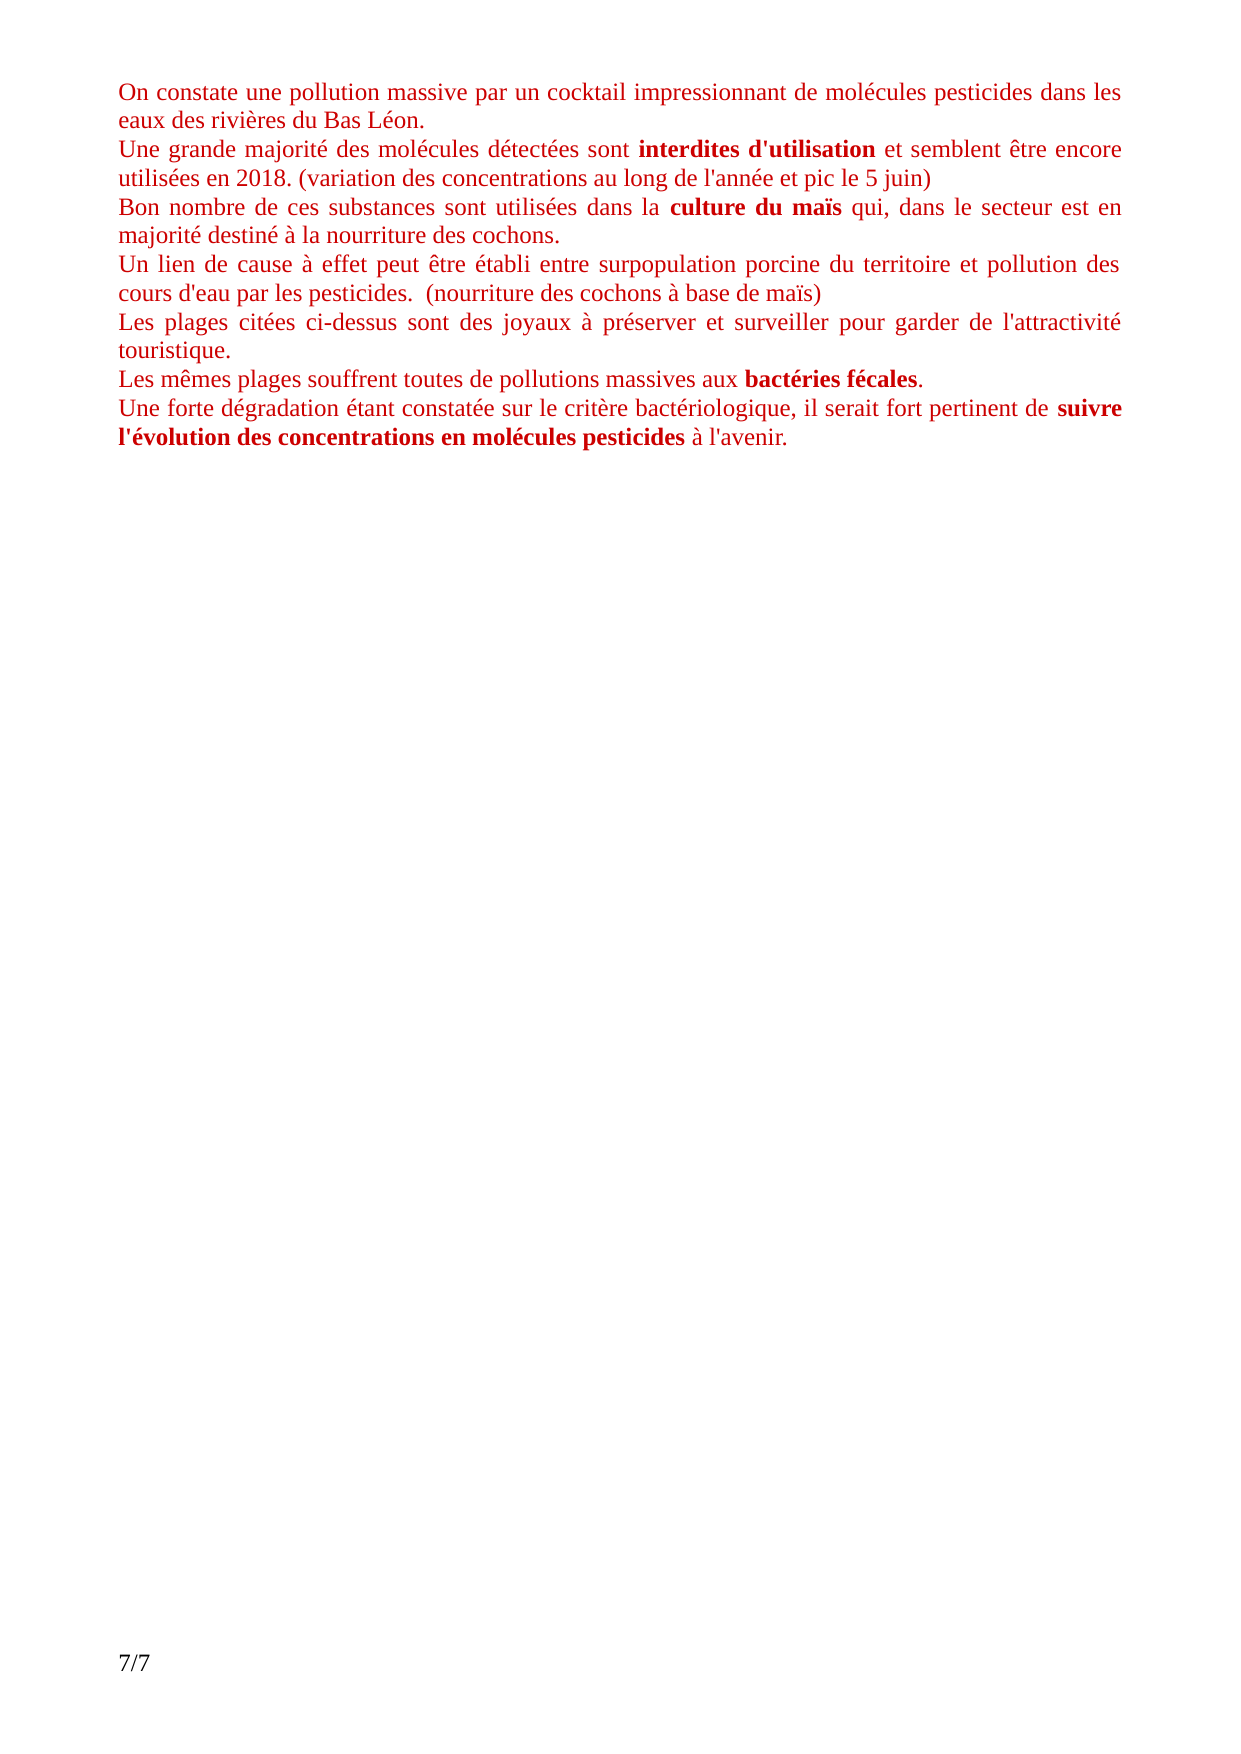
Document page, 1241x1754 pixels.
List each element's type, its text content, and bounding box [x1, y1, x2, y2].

text On constate une pollution massive par un cocktail impressionnant de molécules pesticides dans les eaux des rivières du Bas Léon. [118, 77, 1122, 134]
text Une grande majorité des molécules détectées sont interdites d'utilisation et semblent être encore utilisées en 2018. (variation des concentrations au long de l'année et pic le 5 juin) [118, 134, 1122, 192]
text Une forte dégradation étant constatée sur le critère bactériologique, il serait fort pertinent de suivre l'évolution des concentrations en molécules pesticides à l'avenir. [118, 393, 1122, 451]
text Les mêmes plages souffrent toutes de pollutions massives aux bactéries fécales. [118, 364, 1122, 393]
text Un lien de cause à effet peut être établi entre surpopulation porcine du territoire et pollution des cours d'eau par les pesticides. (nourriture des cochons à base de maïs) [118, 249, 1122, 307]
text Bon nombre de ces substances sont utilisées dans la culture du maïs qui, dans le secteur est en majorité destiné à la nourriture des cochons. [118, 192, 1122, 249]
text Les plages citées ci-dessus sont des joyaux à préserver et surveiller pour garder de l'attractivité touristique. [118, 307, 1122, 364]
